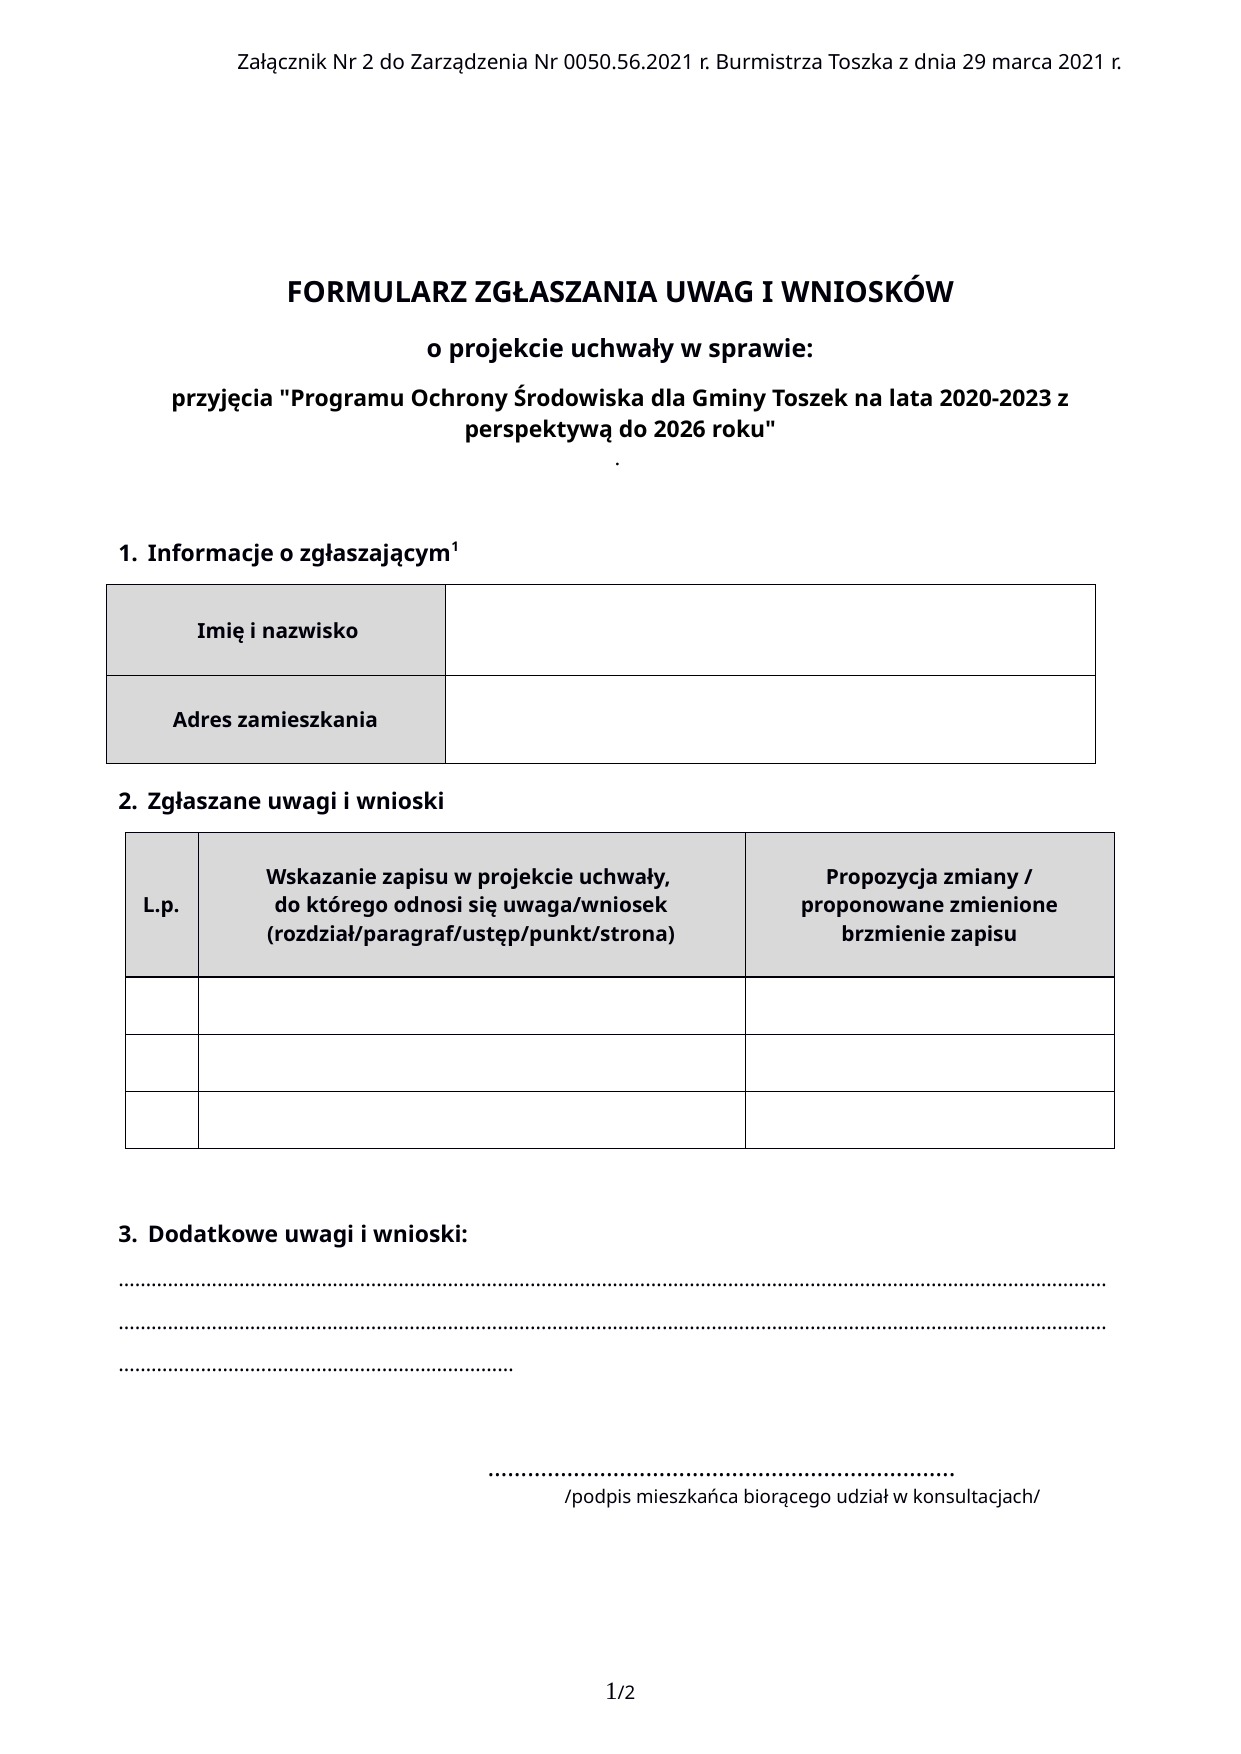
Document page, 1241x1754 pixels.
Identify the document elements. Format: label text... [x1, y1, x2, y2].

table_cell [126, 1092, 198, 1148]
table_header Wskazanie zapisu w projekcie uchwały, do którego odnosi się uwaga/wniosek (rozdział/paragraf/ustęp/punkt/strona) [199, 833, 745, 976]
table_cell Adres zamieszkania [107, 676, 445, 763]
table_cell [199, 978, 745, 1034]
table_cell [746, 978, 1114, 1034]
text o projekcie uchwały w sprawie: [118, 331, 1122, 365]
table_cell [199, 1092, 745, 1148]
list Informacje o zgłaszającym1 [118, 537, 1122, 568]
table_header Imię i nazwisko [107, 585, 445, 675]
table_cell [746, 1035, 1114, 1091]
text …………………………………………………………….. [487, 1449, 1122, 1483]
text przyjęcia "Programu Ochrony Środowiska dla Gminy Toszek na lata 2020-2023 z perspektywą do 2026 roku" [118, 382, 1122, 444]
table_header [446, 585, 1095, 675]
text ……………………………………………………………………………………………………………………………………………………………………………………………………………………………………………………………………………………………………………………………………………………………………………………………… [118, 1264, 1122, 1378]
table_cell [446, 676, 1095, 763]
table_cell [746, 1092, 1114, 1148]
table_header L.p. [126, 833, 198, 976]
text FORMULARZ ZGŁASZANIA UWAG I WNIOSKÓW [118, 271, 1122, 311]
list Zgłaszane uwagi i wnioski [118, 785, 1122, 816]
table_cell [126, 978, 198, 1034]
text . [118, 444, 1122, 471]
table_cell [126, 1035, 198, 1091]
table_cell [199, 1035, 745, 1091]
text /podpis mieszkańca biorącego udział w konsultacjach/ [118, 1483, 1122, 1509]
table_header Propozycja zmiany / proponowane zmienione brzmienie zapisu [746, 833, 1114, 976]
list Dodatkowe uwagi i wnioski: [118, 1217, 1122, 1249]
